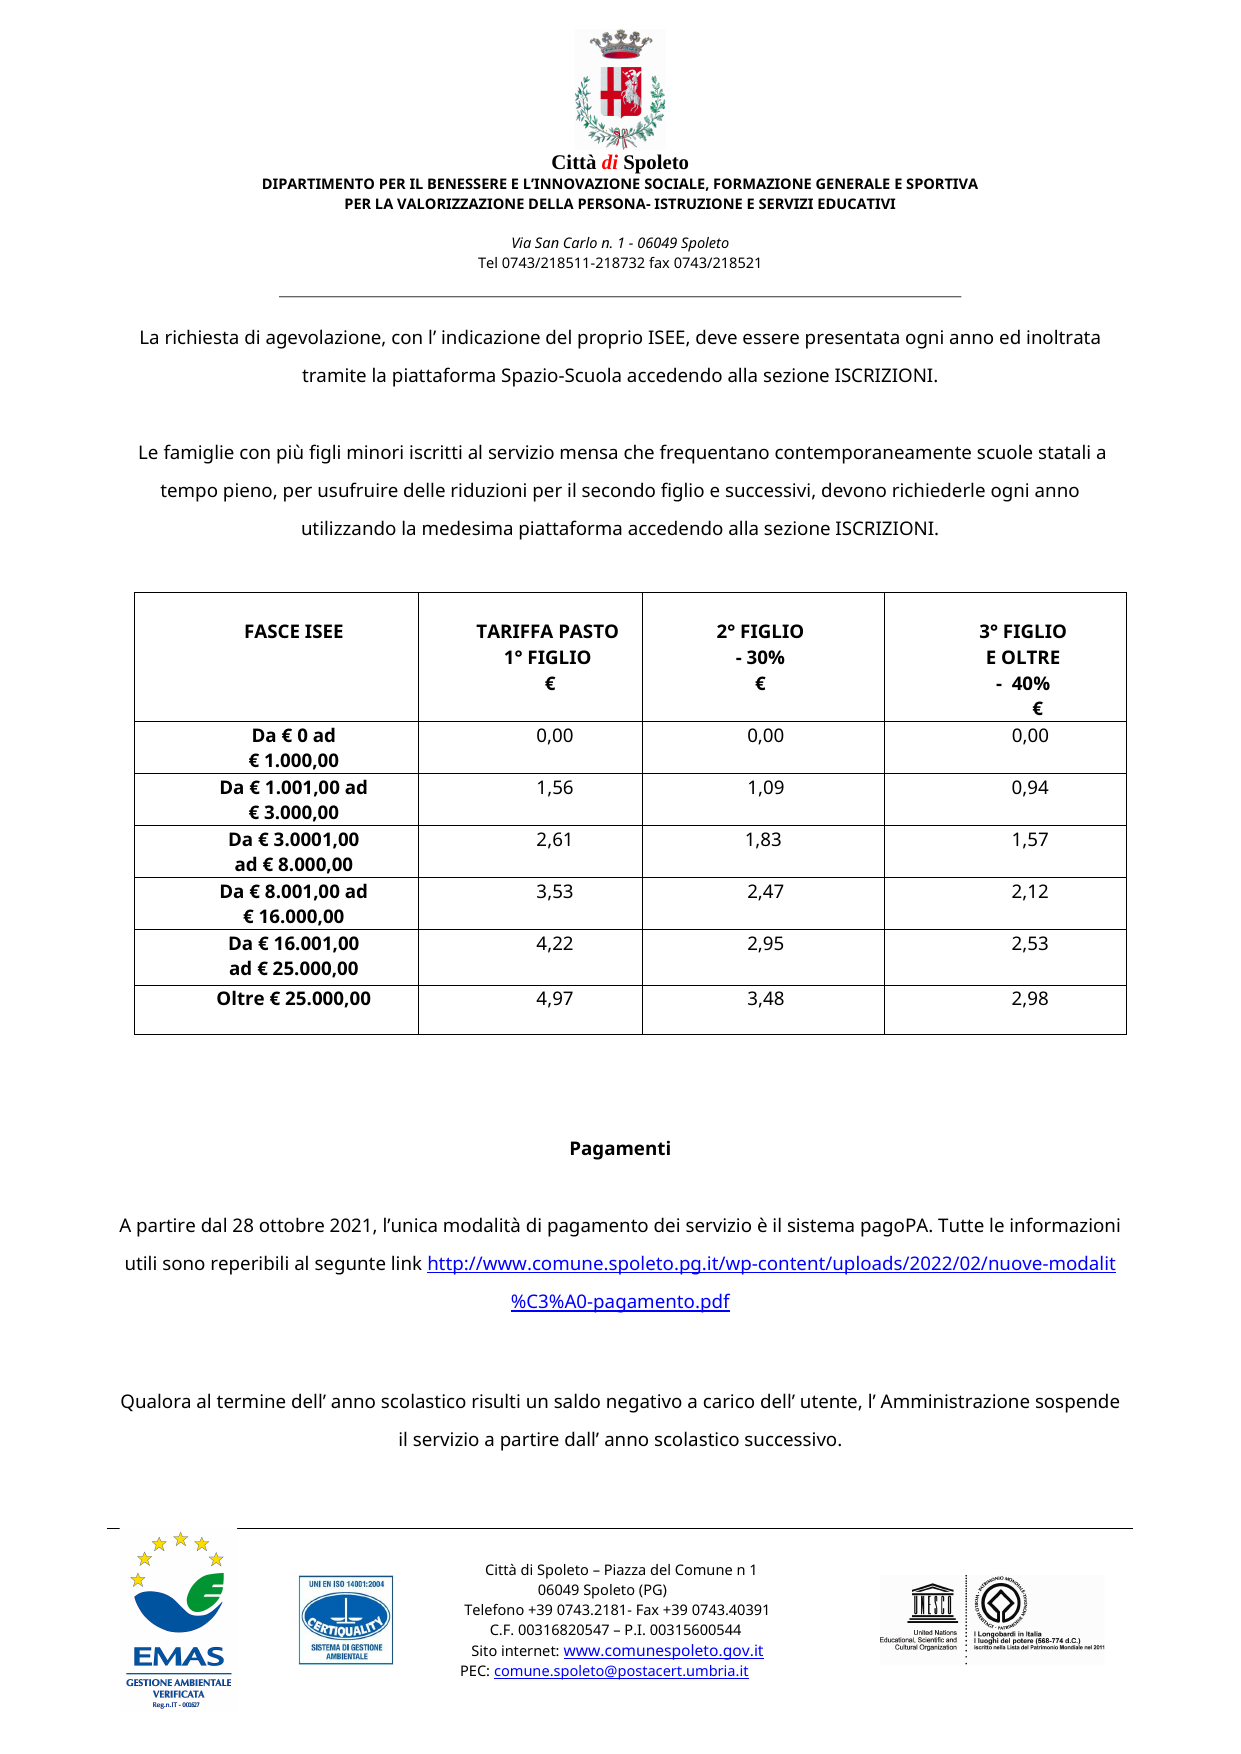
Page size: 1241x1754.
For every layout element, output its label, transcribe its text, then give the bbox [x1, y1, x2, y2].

table_cell 2,47 [643, 878, 884, 929]
table_cell 3,48 [643, 986, 884, 1034]
table_cell 1,56 [419, 774, 642, 825]
table_header FASCE ISEE [135, 593, 418, 721]
table_cell 2,95 [643, 930, 884, 984]
table_cell 1,83 [643, 826, 884, 877]
table_header TARIFFA PASTO 1° FIGLIO € [419, 593, 642, 721]
table_cell 4,97 [419, 986, 642, 1034]
table_cell Da € 3.0001,00 ad € 8.000,00 [135, 826, 418, 877]
table_cell 0,94 [885, 774, 1126, 825]
text Qualora al termine dell’ anno scolastico risulti un saldo negativo a carico dell’ utente, l’ Amministrazione sospende il servizio a partire dall’ anno scolastico successivo. [118, 1388, 1122, 1452]
table_cell 1,57 [885, 826, 1126, 877]
table_cell 0,00 [885, 722, 1126, 773]
text Le famiglie con più figli minori iscritti al servizio mensa che frequentano contemporaneamente scuole statali a tempo pieno, per usufruire delle riduzioni per il secondo figlio e successivi, devono richiederle ogni anno utilizzando la medesima piattaforma accedendo alla sezione ISCRIZIONI. [118, 439, 1122, 541]
table_cell 2,12 [885, 878, 1126, 929]
table_cell 2,61 [419, 826, 642, 877]
picture [574, 29, 666, 150]
table_cell 0,00 [419, 722, 642, 773]
table_cell Da € 1.001,00 ad € 3.000,00 [135, 774, 418, 825]
table_header 2° FIGLIO - 30% € [643, 593, 884, 721]
table_cell 2,98 [885, 986, 1126, 1034]
table_cell Da € 8.001,00 ad € 16.000,00 [135, 878, 418, 929]
table_cell Da € 0 ad € 1.000,00 [135, 722, 418, 773]
table_cell Oltre € 25.000,00 [135, 986, 418, 1034]
table_cell 2,53 [885, 930, 1126, 984]
picture [880, 1575, 1105, 1665]
table_cell 0,00 [643, 722, 884, 773]
table_cell Da € 16.001,00 ad € 25.000,00 [135, 930, 418, 984]
text La richiesta di agevolazione, con l’ indicazione del proprio ISEE, deve essere presentata ogni anno ed inoltrata tramite la piattaforma Spazio-Scuola accedendo alla sezione ISCRIZIONI. [118, 324, 1122, 388]
picture [298, 1575, 394, 1665]
table_header 3° FIGLIO E OLTRE - 40% € [885, 593, 1126, 721]
picture [119, 1528, 238, 1713]
table_cell 3,53 [419, 878, 642, 929]
table_cell 4,22 [419, 930, 642, 984]
text A partire dal 28 ottobre 2021, l’unica modalità di pagamento dei servizio è il sistema pagoPA. Tutte le informazioni utili sono reperibili al segunte link http://www.comune.spoleto.pg.it/wp-content/uploads/2022/02/nuove-modalit%C3%A0-pagamento.pdf [118, 1212, 1122, 1314]
table_cell 1,09 [643, 774, 884, 825]
text Pagamenti [118, 1136, 1122, 1161]
